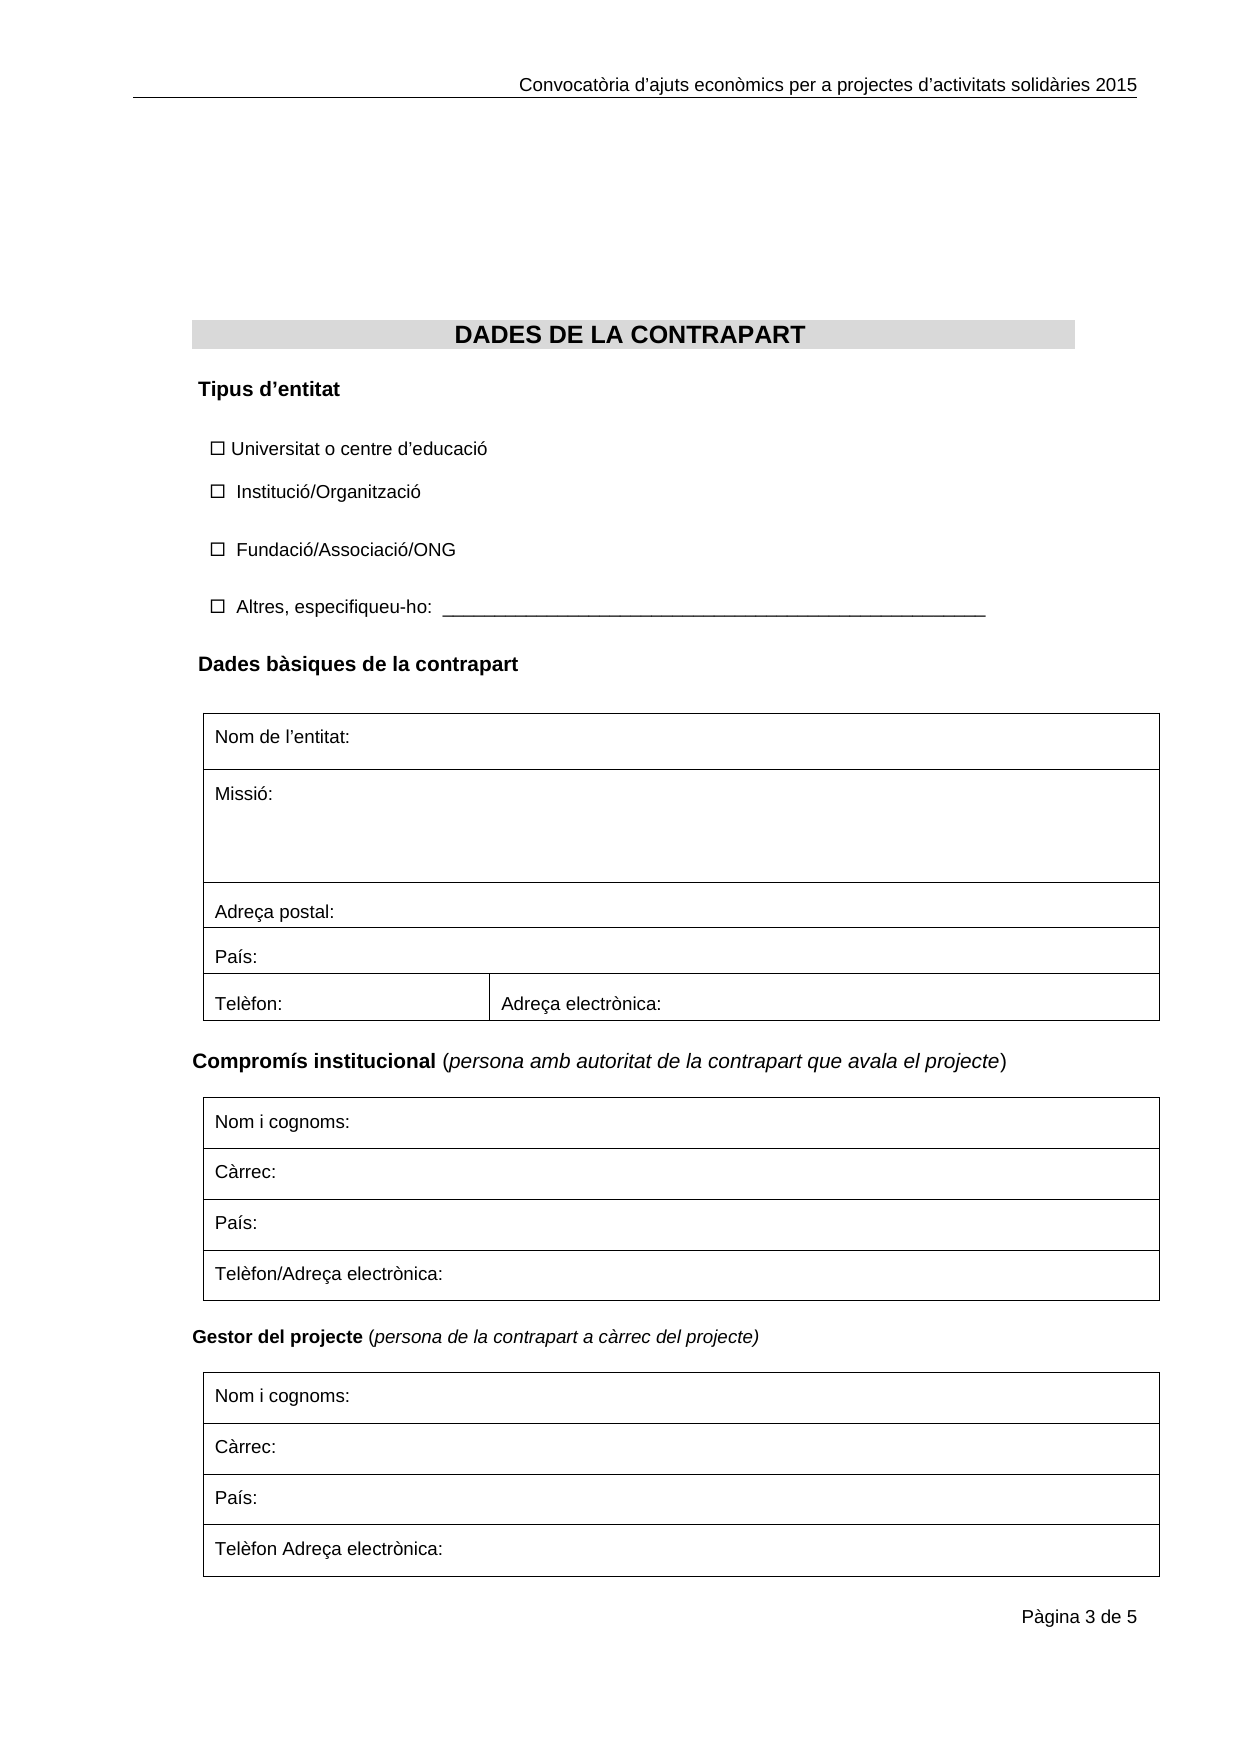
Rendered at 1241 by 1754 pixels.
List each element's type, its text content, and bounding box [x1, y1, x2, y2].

table_header Nom de l’entitat: [204, 714, 1159, 769]
text Compromís institucional (persona amb autoritat de la contrapart que avala el projecte) [192, 1021, 1137, 1073]
text  Institució/Organització [209, 481, 1135, 503]
table_cell País: [204, 1475, 1159, 1524]
table_cell Càrrec: [204, 1424, 1159, 1473]
table_cell Telèfon Adreça electrònica: [204, 1525, 1159, 1576]
text Dades bàsiques de la contrapart [192, 651, 1137, 708]
table_cell Telèfon: [204, 974, 489, 1020]
table_cell Adreça electrònica: [490, 974, 1159, 1020]
table_header Nom i cognoms: [204, 1373, 1159, 1423]
table_cell Telèfon/Adreça electrònica: [204, 1251, 1159, 1300]
table_cell Adreça postal: [204, 883, 1159, 927]
text  Altres, especifiqueu-ho: ____________________________________________________ [209, 596, 1135, 618]
text  Universitat o centre d’educació [209, 438, 1135, 459]
table_cell País: [204, 1200, 1159, 1249]
text DADES DE LA CONTRAPART [192, 320, 1075, 349]
text Gestor del projecte (persona de la contrapart a càrrec del projecte) [192, 1301, 1137, 1348]
table_cell Missió: [204, 770, 1159, 882]
table_cell Càrrec: [204, 1149, 1159, 1199]
table_header Nom i cognoms: [204, 1098, 1159, 1148]
text  Fundació/Associació/ONG [209, 539, 1135, 560]
table_cell País: [204, 928, 1159, 973]
text Tipus d’entitat [192, 349, 1137, 400]
